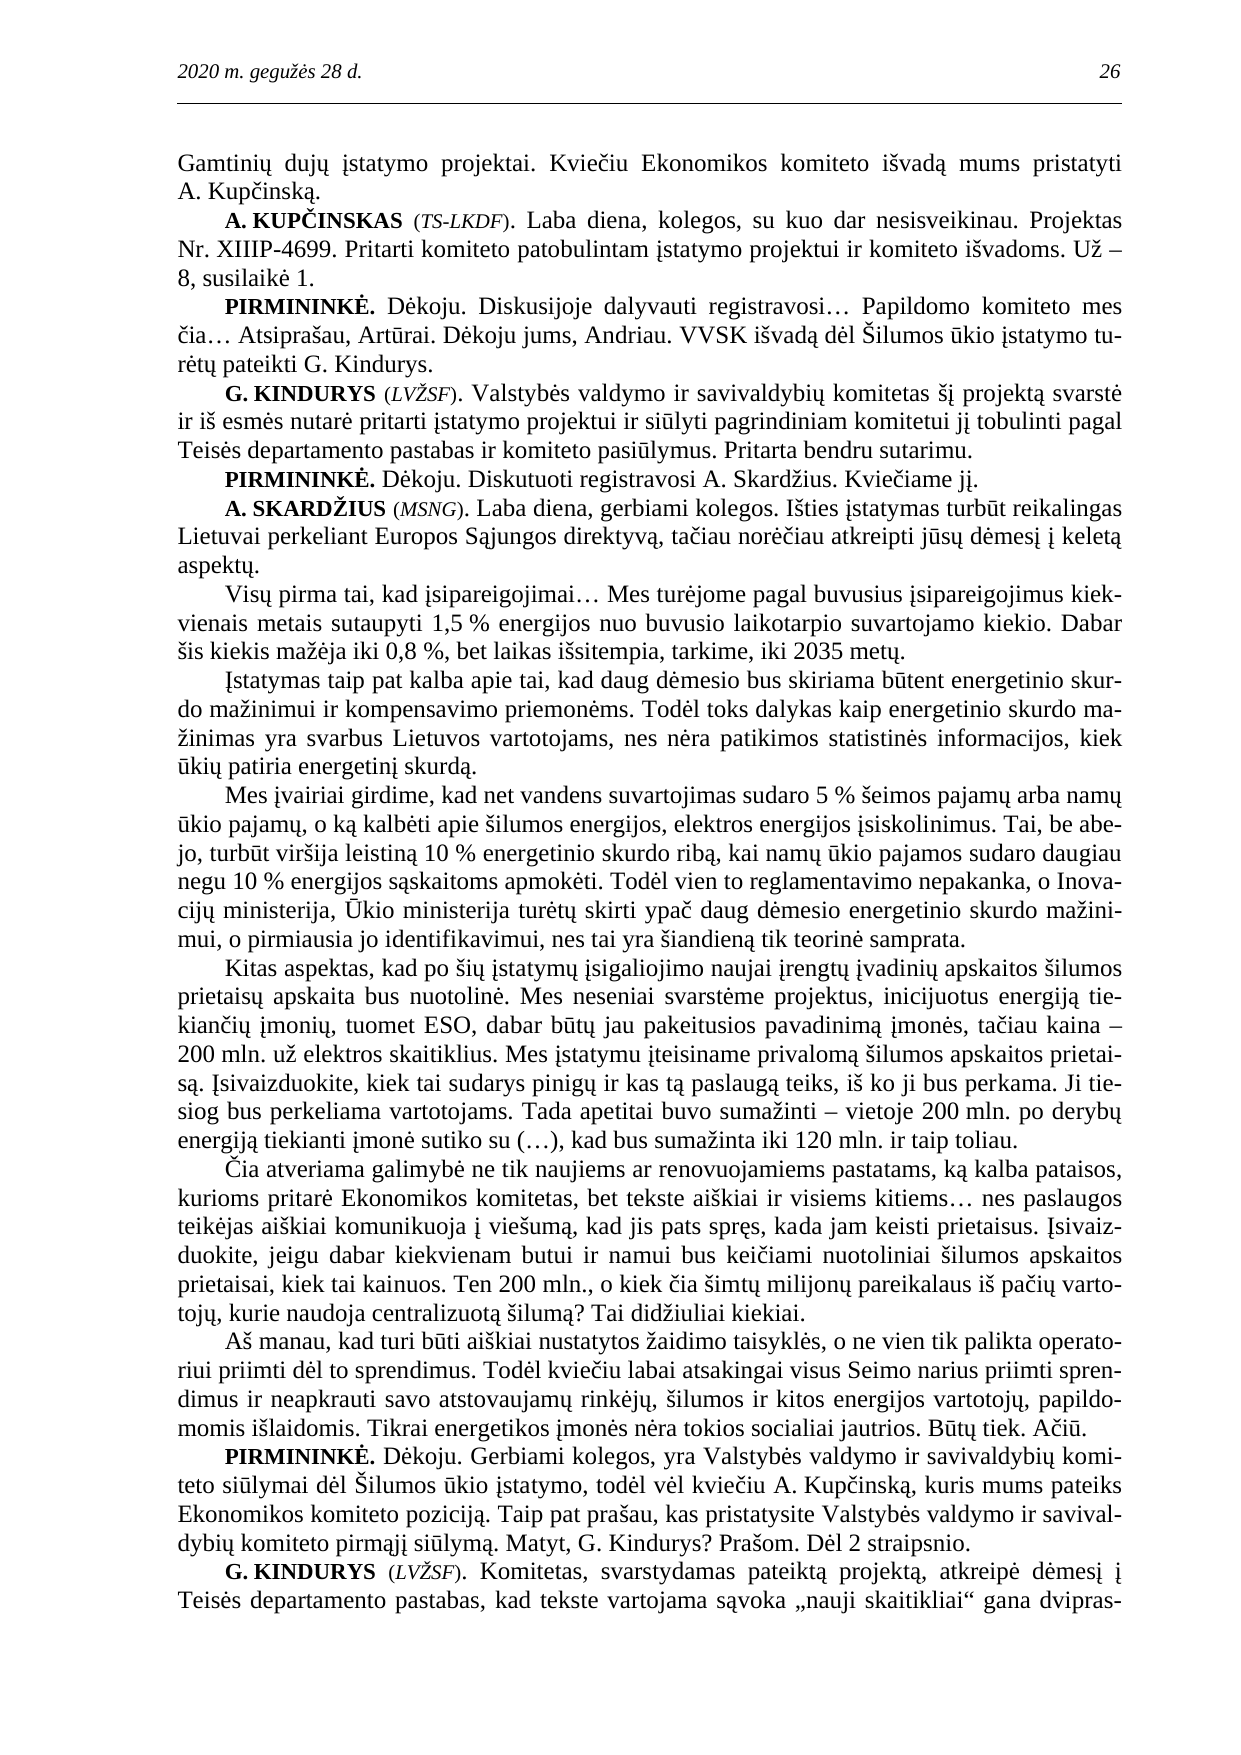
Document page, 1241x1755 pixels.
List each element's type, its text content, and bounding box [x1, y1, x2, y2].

text Čia at­ve­ria­ma ga­li­my­bė ne tik nau­jiems ar re­no­vuo­ja­miems pa­sta­tams, ką kal­ba pa­tai­sos, ku­rioms pri­ta­rė Eko­no­mi­kos ko­mi­te­tas, bet teks­te aiš­kiai ir vi­siems ki­tiems… nes pa­slau­gos tei­kė­jas aiš­kiai ko­mu­ni­kuo­ja į vie­šu­mą, kad jis pats spręs, ka­da jam keis­ti prie­tai­sus. Įsi­vaiz­duo­ki­te, jei­gu da­bar kiek­vie­nam bu­tui ir na­mui bus kei­čia­mi nuo­to­li­niai ši­lu­mos ap­skai­tos prie­tai­sai, kiek tai kai­nuos. Ten 200 mln., o kiek čia šim­tų mi­li­jo­nų pa­rei­ka­laus iš pa­čių var­to­to­jų, ku­rie nau­do­ja cen­tra­li­zuo­tą ši­lu­mą? Tai di­džiu­liai kie­kiai. [177, 1154, 1122, 1326]
text Mes įvai­riai gir­di­me, kad net van­dens su­var­to­ji­mas su­da­ro 5 % šei­mos pa­ja­mų ar­ba na­mų ūkio pa­ja­mų, o ką kal­bė­ti apie ši­lu­mos ener­gi­jos, elek­tros ener­gi­jos įsi­sko­li­ni­mus. Tai, be abe­jo, tur­būt vir­ši­ja leis­ti­ną 10 % ener­ge­ti­nio skur­do ri­bą, kai na­mų ūkio pa­ja­mos su­da­ro dau­giau ne­gu 10 % ener­gi­jos są­skai­toms ap­mo­kė­ti. To­dėl vien to reg­la­men­ta­vi­mo ne­pa­kan­ka, o Ino­va­ci­jų mi­nis­te­ri­ja, Ūkio mi­nis­te­ri­ja tu­rė­tų skir­ti ypač daug dė­me­sio ener­ge­ti­nio skur­do ma­ži­ni­mui, o pir­miau­sia jo iden­ti­fi­ka­vi­mui, nes tai yra šian­die­ną tik te­ori­nė sam­pra­ta. [177, 780, 1122, 953]
text G. KINDURYS (LVŽSF). Ko­mi­te­tas, svars­ty­da­mas pa­teik­tą pro­jek­tą, at­krei­pė dė­me­sį į Tei­sės de­par­ta­men­to pa­sta­bas, kad teks­te var­to­ja­ma są­vo­ka „nau­ji skai­tik­liai“ ga­na dvi­pras­ [177, 1556, 1122, 1614]
text A. SKARDŽIUS (MSNG). La­ba die­na, ger­bia­mi ko­le­gos. Iš­ties įsta­ty­mas tur­būt rei­ka­lin­gas Lie­tu­vai per­ke­liant Eu­ro­pos Są­jun­gos di­rek­ty­vą, ta­čiau no­rė­čiau at­kreip­ti jū­sų dė­me­sį į ke­le­tą as­pek­tų. [177, 493, 1122, 579]
text PIRMININKĖ. Dė­ko­ju. Dis­ku­tuo­ti re­gist­ra­vo­si A. Skar­džius. Kvie­čia­me jį. [177, 464, 1122, 493]
text PIRMININKĖ. Dė­ko­ju. Ger­bia­mi ko­le­gos, yra Vals­ty­bės val­dy­mo ir sa­vi­val­dy­bių ko­mi­te­to siū­ly­mai dėl Ši­lu­mos ūkio įsta­ty­mo, to­dėl vėl kvie­čiu A. Kup­čins­ką, ku­ris mums pa­teiks Eko­no­mi­kos ko­mi­te­to po­zi­ci­ją. Taip pat pra­šau, kas pri­sta­ty­si­te Vals­ty­bės val­dy­mo ir sa­vi­val­dy­bių ko­mi­te­to pir­mą­jį siū­ly­mą. Ma­tyt, G. Kin­du­rys? Pra­šom. Dėl 2 straips­nio. [177, 1441, 1122, 1556]
text A. KUPČINSKAS (TS-LKDF). La­ba die­na, ko­le­gos, su kuo dar ne­si­svei­ki­nau. Pro­jek­tas Nr. XIIIP-4699. Pri­tar­ti ko­mi­te­to pa­to­bu­lin­tam įsta­ty­mo pro­jek­tui ir ko­mi­te­to iš­va­doms. Už – 8, su­si­lai­kė 1. [177, 205, 1122, 291]
text PIRMININKĖ. Dė­ko­ju. Dis­ku­si­jo­je da­ly­vau­ti re­gist­ra­vo­si… Pa­pil­do­mo ko­mi­te­to mes čia… At­si­pra­šau, Ar­tū­rai. Dė­ko­ju jums, An­driau. VVSK iš­va­dą dėl Ši­lu­mos ūkio įsta­ty­mo tu­rė­tų pa­teik­ti G. Kin­du­rys. [177, 291, 1122, 378]
text Ki­tas as­pek­tas, kad po šių įsta­ty­mų įsi­ga­lio­ji­mo nau­jai įreng­tų įva­di­nių ap­skai­tos ši­lu­mos prie­tai­sų ap­skai­ta bus nuo­to­li­nė. Mes ne­se­niai svars­tė­me pro­jek­tus, ini­ci­juo­tus ener­gi­ją tie­kian­čių įmo­nių, tuo­met ESO, da­bar bū­tų jau pa­kei­tu­sios pa­va­di­ni­mą įmo­nės, ta­čiau kai­na – 200 mln. už elek­tros skai­tik­lius. Mes įsta­ty­mu įtei­si­na­me pri­va­lo­mą ši­lu­mos ap­skai­tos prie­tai­są. Įsi­vaiz­duo­ki­te, kiek tai su­da­rys pi­ni­gų ir kas tą pa­slau­gą teiks, iš ko ji bus per­ka­ma. Ji tie­siog bus per­ke­lia­ma var­to­to­jams. Ta­da ape­ti­tai bu­vo su­ma­žin­ti – vie­to­je 200 mln. po de­ry­bų ener­gi­ją tie­kian­ti įmo­nė su­ti­ko su (…), kad bus su­ma­žin­ta iki 120 mln. ir taip to­liau. [177, 953, 1122, 1154]
text Vi­sų pir­ma tai, kad įsi­pa­rei­go­ji­mai… Mes tu­rė­jo­me pa­gal bu­vu­sius įsi­pa­rei­go­ji­mus kiek­vie­nais me­tais su­tau­py­ti 1,5 % ener­gi­jos nuo bu­vu­sio lai­ko­tar­pio su­var­to­ja­mo kie­kio. Da­bar šis kie­kis ma­žė­ja iki 0,8 %, bet lai­kas iš­si­tem­pia, tar­ki­me, iki 2035 me­tų. [177, 579, 1122, 665]
text Aš ma­nau, kad tu­ri bū­ti aiš­kiai nu­sta­ty­tos žai­di­mo tai­syk­lės, o ne vien tik pa­lik­ta ope­ra­to­riui pri­im­ti dėl to spren­di­mus. To­dėl kvie­čiu la­bai at­sa­kin­gai vi­sus Sei­mo na­rius pri­im­ti spren­di­mus ir ne­ap­krau­ti sa­vo at­sto­vau­ja­mų rin­kė­jų, ši­lu­mos ir ki­tos ener­gi­jos var­to­to­jų, pa­pil­do­mo­mis iš­lai­do­mis. Tik­rai ener­ge­ti­kos įmo­nės nė­ra to­kios so­cia­liai jaut­rios. Bū­tų tiek. Ačiū. [177, 1326, 1122, 1441]
text Gam­ti­nių du­jų įsta­ty­mo pro­jek­tai. Kvie­čiu Eko­no­mi­kos ko­mi­te­to iš­va­dą mums pri­sta­ty­ti A. Kup­čins­ką. [177, 148, 1122, 205]
text G. KINDURYS (LVŽSF). Vals­ty­bės val­dy­mo ir sa­vi­val­dy­bių ko­mi­te­tas šį pro­jek­tą svars­tė ir iš es­mės nu­ta­rė pri­tar­ti įsta­ty­mo pro­jek­tui ir siū­ly­ti pa­grin­di­niam ko­mi­te­tui jį to­bu­lin­ti pa­gal Tei­sės de­par­ta­men­to pa­sta­bas ir ko­mi­te­to pa­siū­ly­mus. Pri­tar­ta ben­dru su­ta­ri­mu. [177, 378, 1122, 464]
text Įsta­ty­mas taip pat kal­ba apie tai, kad daug dė­me­sio bus ski­ria­ma bū­tent ener­ge­ti­nio skur­do ma­ži­ni­mui ir kom­pen­sa­vi­mo prie­mo­nėms. To­dėl toks da­ly­kas kaip ener­ge­ti­nio skur­do ma­ži­ni­mas yra svar­bus Lie­tu­vos var­to­to­jams, nes nė­ra pa­ti­ki­mos sta­tis­ti­nės in­for­ma­ci­jos, kiek ūkių pa­ti­ria ener­ge­ti­nį skur­dą. [177, 665, 1122, 780]
